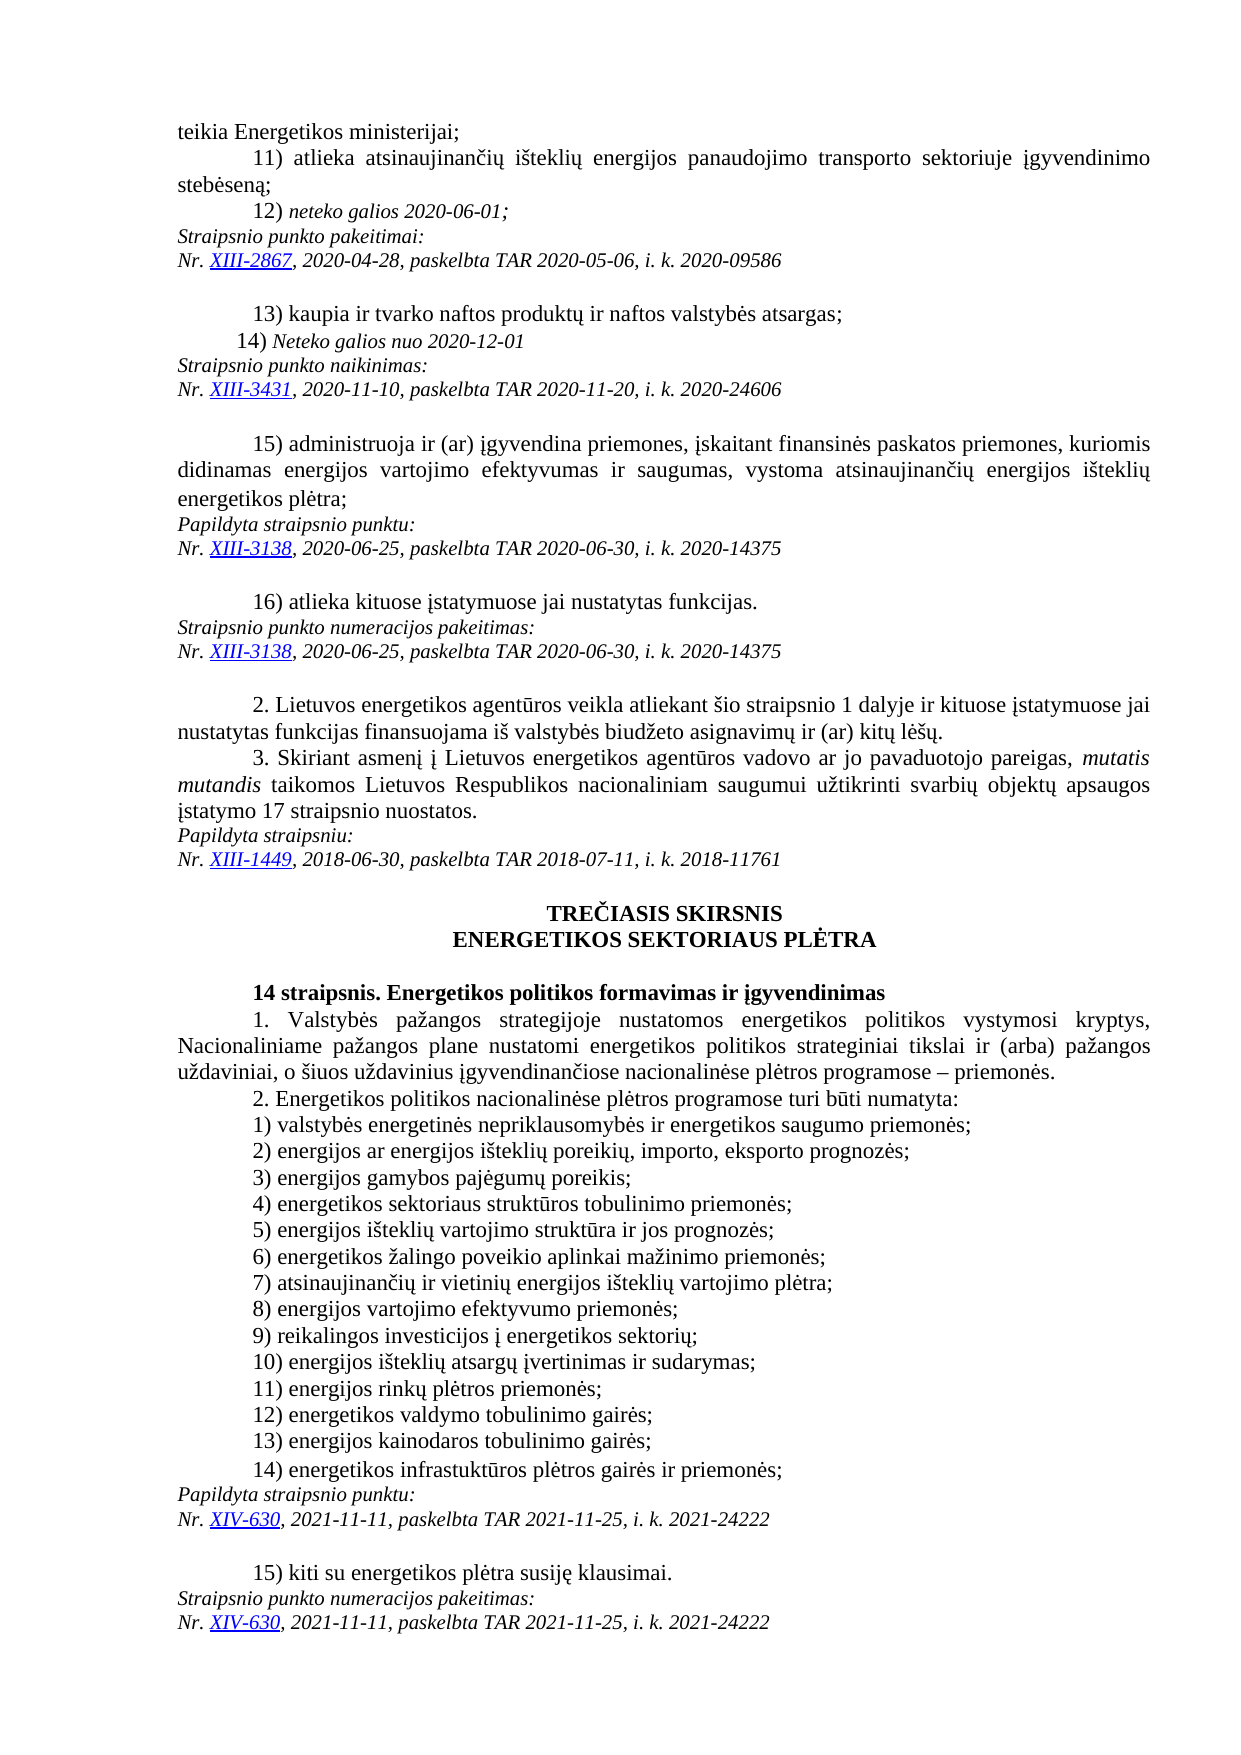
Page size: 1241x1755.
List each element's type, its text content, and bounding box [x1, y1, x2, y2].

text Nr. XIV-630, 2021-11-11, paskelbta TAR 2021-11-25, i. k. 2021-24222 [177, 1506, 1152, 1531]
text Straipsnio punkto pakeitimai: [177, 223, 1152, 248]
text Papildyta straipsnio punktu: [177, 1482, 1152, 1506]
text Nr. XIII-2867, 2020-04-28, paskelbta TAR 2020-05-06, i. k. 2020-09586 [177, 248, 1152, 272]
text 2) energijos ar energijos išteklių poreikių, importo, eksporto prognozės; [177, 1137, 1152, 1164]
text 11) atlieka atsinaujinančių išteklių energijos panaudojimo transporto sektoriuje įgyvendinimo stebėseną; [177, 144, 1152, 197]
text 6) energetikos žalingo poveikio aplinkai mažinimo priemonės; [177, 1243, 1152, 1269]
text 13) kaupia ir tvarko naftos produktų ir naftos valstybės atsargas; [177, 300, 1152, 327]
text Straipsnio punkto numeracijos pakeitimas: [177, 615, 1152, 639]
text 14 straipsnis. Energetikos politikos formavimas ir įgyvendinimas [177, 979, 1152, 1006]
text 12) energetikos valdymo tobulinimo gairės; [177, 1401, 1152, 1427]
text 4) energetikos sektoriaus struktūros tobulinimo priemonės; [177, 1190, 1152, 1216]
text 15) kiti su energetikos plėtra susiję klausimai. [177, 1559, 1152, 1586]
subtitle ENERGETIKOS SEKTORIAUS PLĖTRA [177, 927, 1152, 953]
text 1. Valstybės pažangos strategijoje nustatomos energetikos politikos vystymosi kryptys, Nacionaliniame pažangos plane nustatomi energetikos politikos strateginiai tikslai ir (arba) pažangos uždaviniai, o šiuos uždavinius įgyvendinančiose nacionalinėse plėtros programose – priemonės. [177, 1006, 1152, 1085]
subtitle TREČIASIS SKIRSNIS [177, 900, 1152, 927]
text 9) reikalingos investicijos į energetikos sektorių; [177, 1322, 1152, 1348]
text 10) energijos išteklių atsargų įvertinimas ir sudarymas; [177, 1348, 1152, 1374]
text teikia Energetikos ministerijai; [177, 118, 1152, 144]
text 5) energijos išteklių vartojimo struktūra ir jos prognozės; [177, 1216, 1152, 1243]
text Papildyta straipsniu: [177, 823, 1152, 847]
text 7) atsinaujinančių ir vietinių energijos išteklių vartojimo plėtra; [177, 1269, 1152, 1296]
text 13) energijos kainodaros tobulinimo gairės; [177, 1427, 1152, 1454]
text 15) administruoja ir (ar) įgyvendina priemones, įskaitant finansinės paskatos priemones, kuriomis didinamas energijos vartojimo efektyvumas ir saugumas, vystoma atsinaujinančių energijos išteklių energetikos plėtra; [177, 430, 1152, 511]
text 12) neteko galios 2020-06-01; [177, 197, 1152, 223]
text 16) atlieka kituose įstatymuose jai nustatytas funkcijas. [177, 588, 1152, 615]
text Nr. XIII-3138, 2020-06-25, paskelbta TAR 2020-06-30, i. k. 2020-14375 [177, 536, 1152, 559]
text Papildyta straipsnio punktu: [177, 511, 1152, 536]
text 2. Lietuvos energetikos agentūros veikla atliekant šio straipsnio 1 dalyje ir kituose įstatymuose jai nustatytas funkcijas finansuojama iš valstybės biudžeto asignavimų ir (ar) kitų lėšų. [177, 692, 1152, 744]
text Straipsnio punkto naikinimas: [177, 353, 1152, 377]
text 3. Skiriant asmenį į Lietuvos energetikos agentūros vadovo ar jo pavaduotojo pareigas, mutatis mutandis taikomos Lietuvos Respublikos nacionaliniam saugumui užtikrinti svarbių objektų apsaugos įstatymo 17 straipsnio nuostatos. [177, 744, 1152, 823]
text 3) energijos gamybos pajėgumų poreikis; [177, 1164, 1152, 1190]
text Nr. XIV-630, 2021-11-11, paskelbta TAR 2021-11-25, i. k. 2021-24222 [177, 1610, 1152, 1634]
text 1) valstybės energetinės nepriklausomybės ir energetikos saugumo priemonės; [177, 1111, 1152, 1137]
text 11) energijos rinkų plėtros priemonės; [177, 1374, 1152, 1401]
text 14) Neteko galios nuo 2020-12-01 [177, 327, 1152, 353]
text Straipsnio punkto numeracijos pakeitimas: [177, 1586, 1152, 1610]
text 2. Energetikos politikos nacionalinėse plėtros programose turi būti numatyta: [177, 1085, 1152, 1111]
text Nr. XIII-3138, 2020-06-25, paskelbta TAR 2020-06-30, i. k. 2020-14375 [177, 639, 1152, 663]
text 14) energetikos infrastuktūros plėtros gairės ir priemonės; [177, 1454, 1152, 1482]
text Nr. XIII-1449, 2018-06-30, paskelbta TAR 2018-07-11, i. k. 2018-11761 [177, 847, 1152, 871]
text Nr. XIII-3431, 2020-11-10, paskelbta TAR 2020-11-20, i. k. 2020-24606 [177, 377, 1152, 401]
text 8) energijos vartojimo efektyvumo priemonės; [177, 1296, 1152, 1322]
